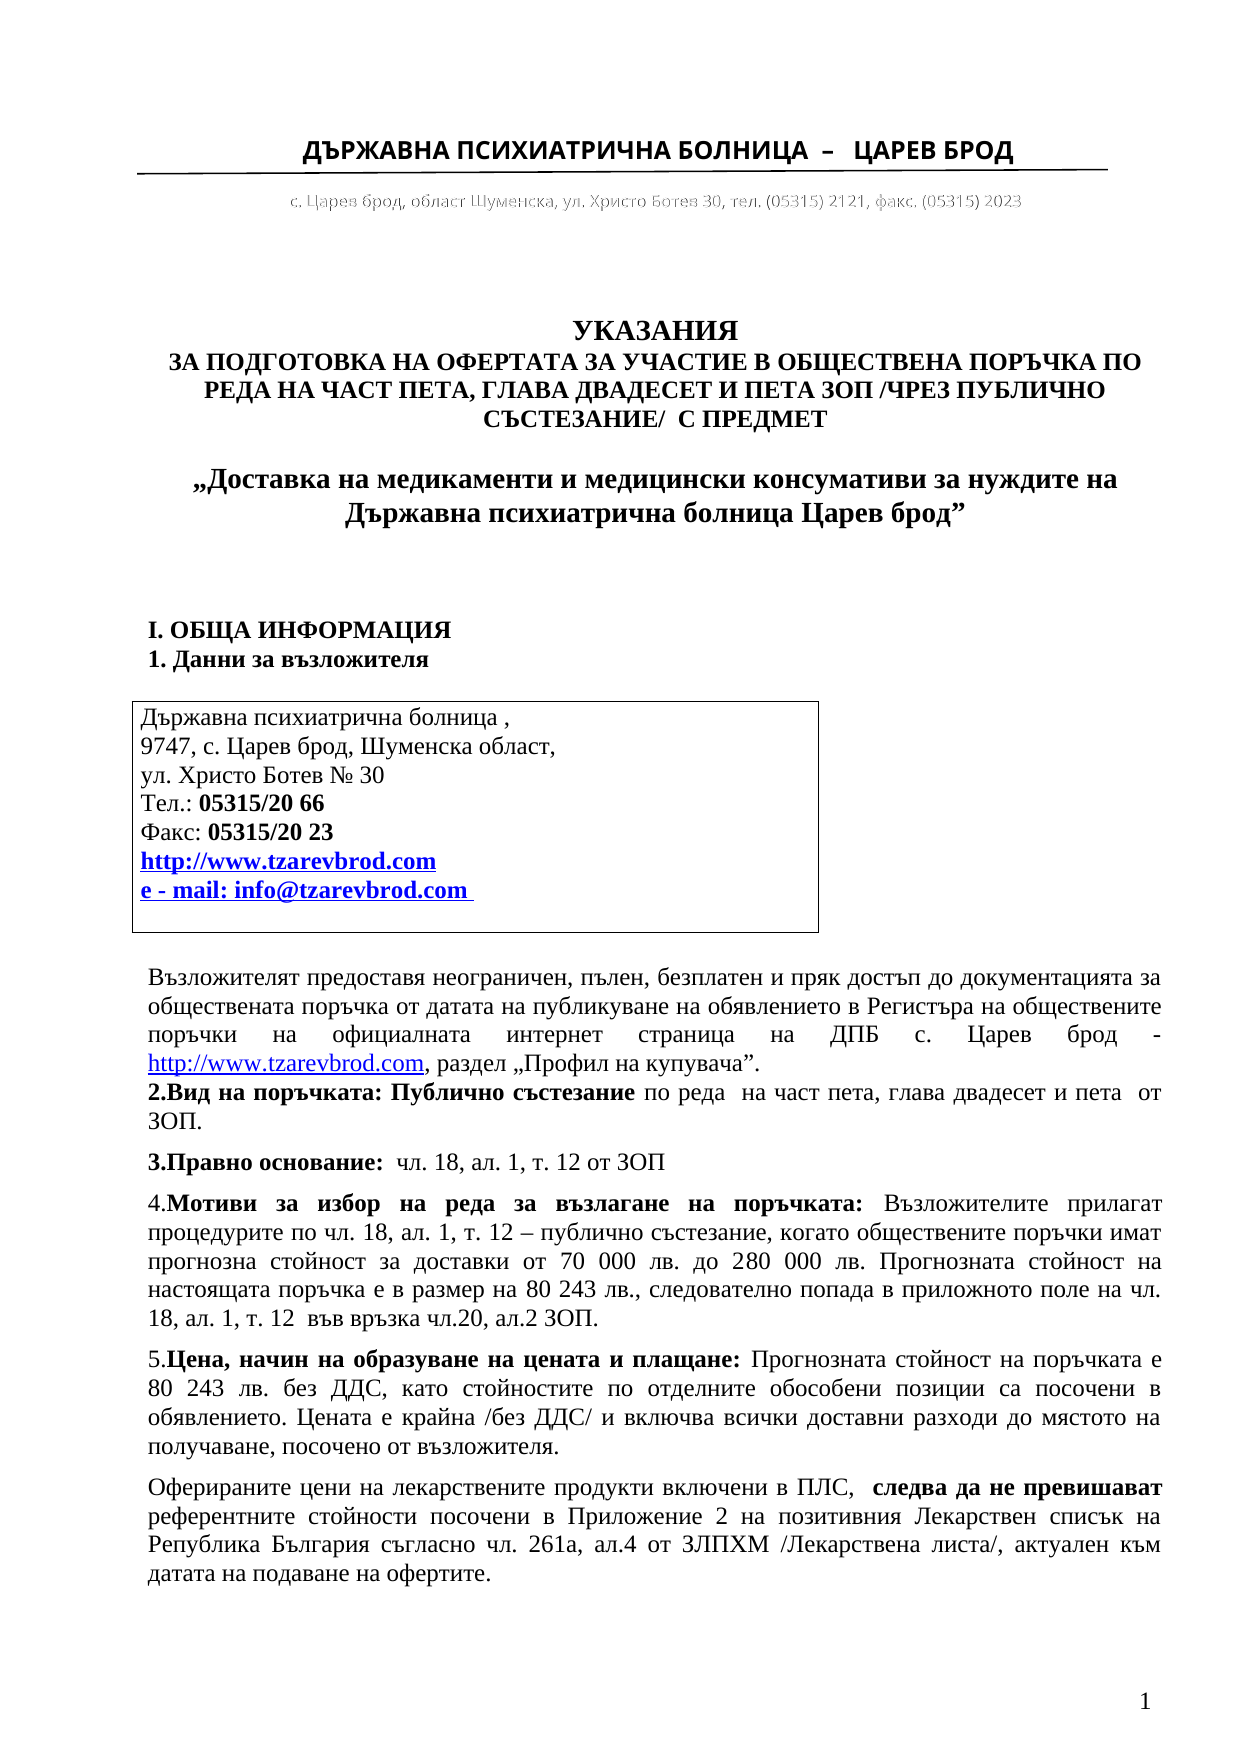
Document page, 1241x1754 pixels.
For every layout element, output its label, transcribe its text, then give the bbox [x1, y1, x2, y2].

text Възложителят предоставя неограничен, пълен, безплатен и пряк достъп до документацията за обществената поръчка от датата на публикуване на обявлението в Регистъра на обществените поръчки на официалната интернет страница на ДПБ с. Царев брод - http://www.tzarevbrod.com, раздел „Профил на купувача”. [148, 962, 1162, 1077]
text І. ОБЩА ИНФОРМАЦИЯ [148, 615, 1162, 644]
text УКАЗАНИЯ [148, 313, 1162, 347]
text с. Царев брод, област Шуменска, ул. Христо Ботев 30, тел. (05315) 2121, факс. (05315) 2023 [148, 189, 1162, 212]
text ЗА ПОДГОТОВКА НА ОФЕРТАТА ЗА УЧАСТИЕ В ОБЩЕСТВЕНА ПОРЪЧКА ПО РЕДА НА ЧАСТ ПЕТА, ГЛАВА ДВАДЕСЕТ И ПЕТА ЗОП /ЧРЕЗ ПУБЛИЧНО СЪСТЕЗАНИЕ/ С ПРЕДМЕТ [148, 347, 1162, 433]
text 2.Вид на поръчката: Публично състезание по реда на част пета, глава двадесет и пета от ЗОП. [148, 1077, 1162, 1134]
table_header Държавна психиатрична болница , 9747, с. Царев брод, Шуменска област, ул. Христо Ботев № 30 Тел.: 05315/20 66 Факс: 05315/20 23 http://www.tzarevbrod.com е - mail: info@tzarevbrod.com [133, 702, 818, 932]
text „Доставка на медикаменти и медицински консумативи за нуждите на Държавна психиатрична болница Царев брод” [148, 462, 1162, 529]
text 5.Цена, начин на образуване на цената и плащане: Прогнозната стойност на поръчката е 80 243 лв. без ДДС, като стойностите по отделните обособени позиции са посочени в обявлението. Цената е крайна /без ДДС/ и включва всички доставни разходи до мястото на получаване, посочено от възложителя. [148, 1344, 1162, 1459]
text 1. Данни за възложителя [148, 644, 1162, 672]
text 4.Мотиви за избор на реда за възлагане на поръчката: Възложителите прилагат процедурите по чл. 18, ал. 1, т. 12 – публично състезание, когато обществените поръчки имат прогнозна стойност за доставки от 70 000 лв. до 280 000 лв. Прогнозната стойност на настоящата поръчка е в размер на 80 243 лв., следователно попада в приложното поле на чл. 18, ал. 1, т. 12 във връзка чл.20, ал.2 ЗОП. [148, 1188, 1162, 1332]
text ДЪРЖАВНА ПСИХИАТРИЧНА БОЛНИЦА – ЦАРЕВ БРОД [148, 132, 1162, 166]
text Оферираните цени на лекарствените продукти включени в ПЛС, следва да не превишават референтните стойности посочени в Приложение 2 на позитивния Лекарствен списък на Република България съгласно чл. 261а, ал.4 от ЗЛПХМ /Лекарствена листа/, актуален към датата на подаване на офертите. [148, 1472, 1162, 1587]
text 3.Правно основание: чл. 18, ал. 1, т. 12 от ЗОП [148, 1147, 1162, 1176]
